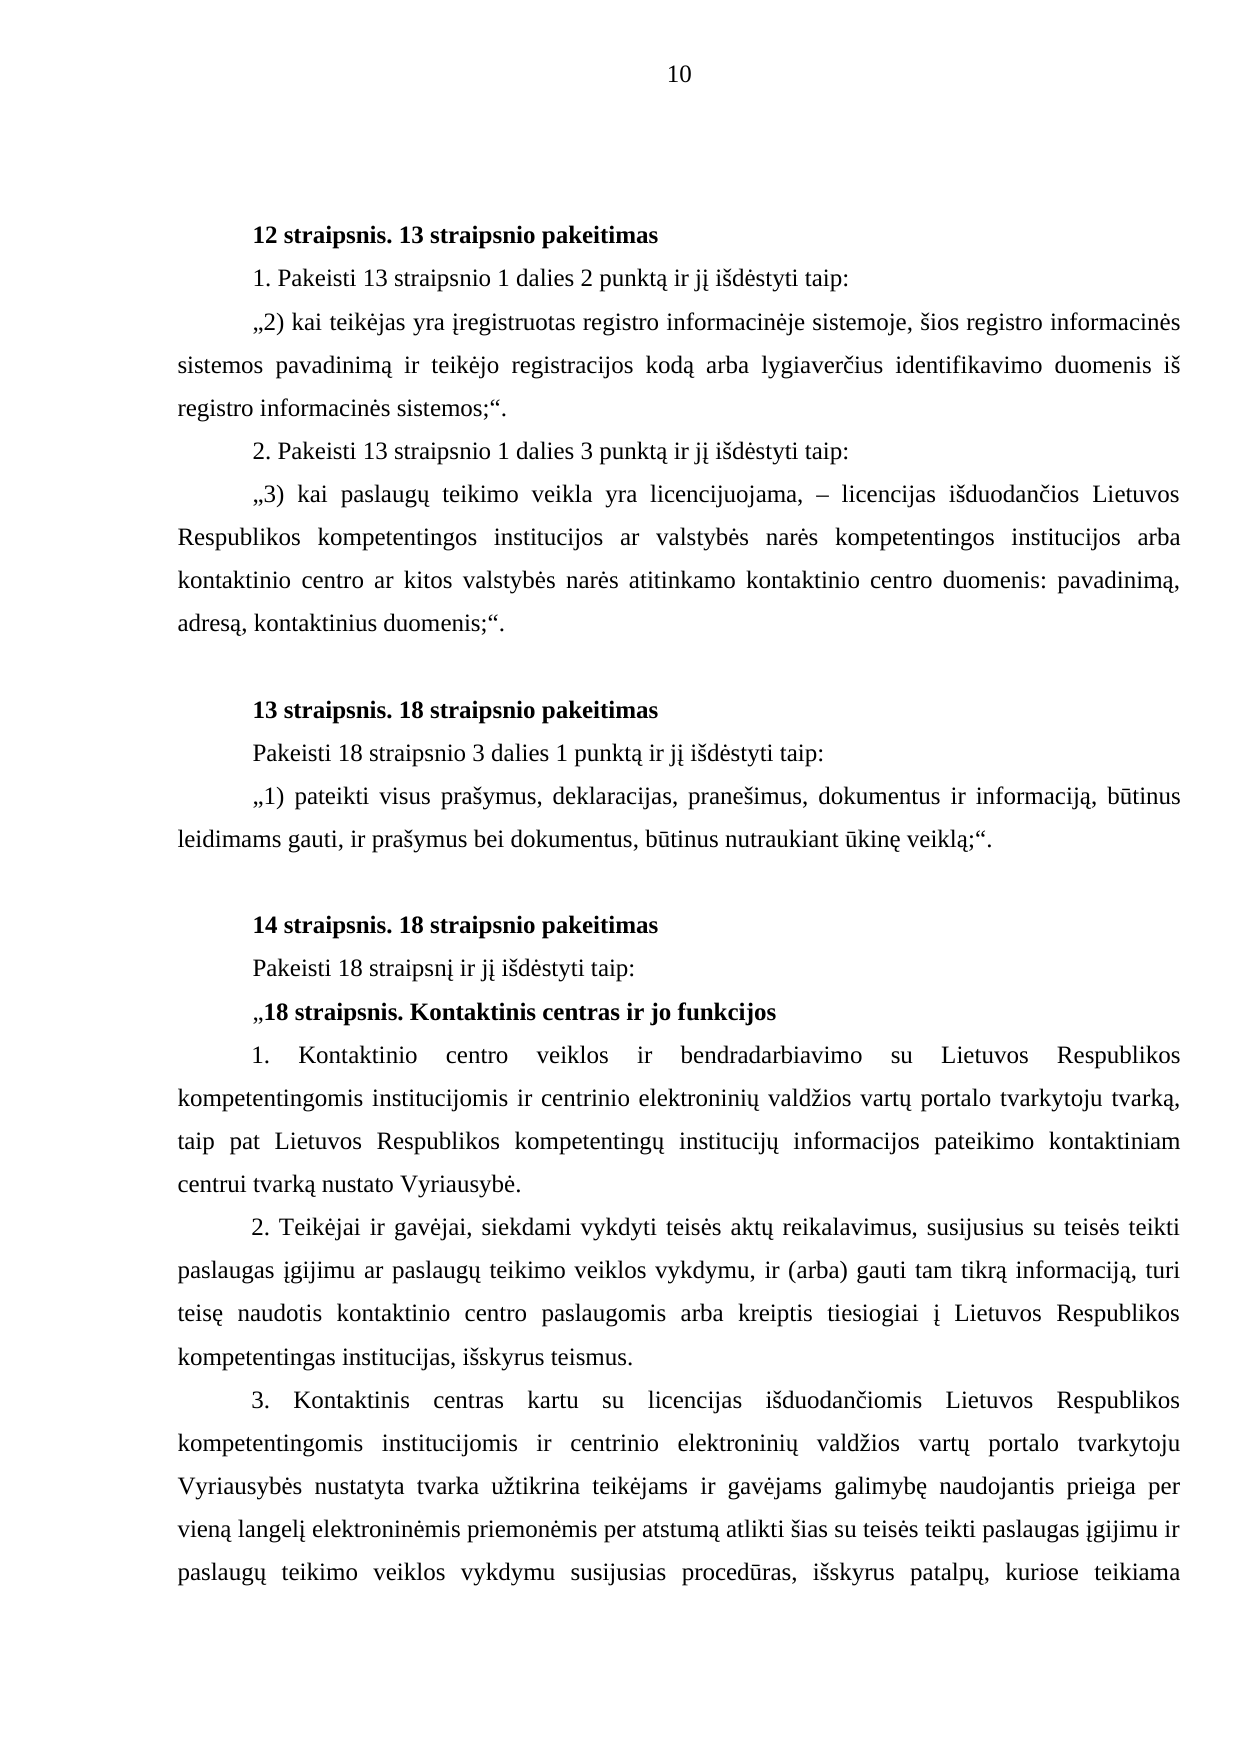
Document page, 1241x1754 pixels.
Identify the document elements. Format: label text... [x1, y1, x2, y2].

text 2. Teikėjai ir gavėjai, siekdami vykdyti teisės aktų reikalavimus, susijusius su teisės teikti paslaugas įgijimu ar paslaugų teikimo veiklos vykdymu, ir (arba) gauti tam tikrą informaciją, turi teisę naudotis kontaktinio centro paslaugomis arba kreiptis tiesiogiai į Lietuvos Respublikos kompetentingas institucijas, išskyrus teismus. [177, 1212, 1181, 1370]
text 14 straipsnis. 18 straipsnio pakeitimas [177, 910, 1181, 939]
text 2. Pakeisti 13 straipsnio 1 dalies 3 punktą ir jį išdėstyti taip: [177, 436, 1181, 465]
text „2) kai teikėjas yra įregistruotas registro informacinėje sistemoje, šios registro informacinės sistemos pavadinimą ir teikėjo registracijos kodą arba lygiaverčius identifikavimo duomenis iš registro informacinės sistemos;“. [177, 307, 1181, 422]
text „3) kai paslaugų teikimo veikla yra licencijuojama, – licencijas išduodančios Lietuvos Respublikos kompetentingos institucijos ar valstybės narės kompetentingos institucijos arba kontaktinio centro ar kitos valstybės narės atitinkamo kontaktinio centro duomenis: pavadinimą, adresą, kontaktinius duomenis;“. [177, 479, 1181, 637]
text 1. Pakeisti 13 straipsnio 1 dalies 2 punktą ir jį išdėstyti taip: [177, 263, 1181, 292]
text 1. Kontaktinio centro veiklos ir bendradarbiavimo su Lietuvos Respublikos kompetentingomis institucijomis ir centrinio elektroninių valdžios vartų portalo tvarkytoju tvarką, taip pat Lietuvos Respublikos kompetentingų institucijų informacijos pateikimo kontaktiniam centrui tvarką nustato Vyriausybė. [177, 1040, 1181, 1198]
text 12 straipsnis. 13 straipsnio pakeitimas [177, 220, 1181, 249]
text Pakeisti 18 straipsnio 3 dalies 1 punktą ir jį išdėstyti taip: [177, 738, 1181, 767]
text „1) pateikti visus prašymus, deklaracijas, pranešimus, dokumentus ir informaciją, būtinus leidimams gauti, ir prašymus bei dokumentus, būtinus nutraukiant ūkinę veiklą;“. [177, 781, 1181, 853]
text 3. Kontaktinis centras kartu su licencijas išduodančiomis Lietuvos Respublikos kompetentingomis institucijomis ir centrinio elektroninių valdžios vartų portalo tvarkytoju Vyriausybės nustatyta tvarka užtikrina teikėjams ir gavėjams galimybę naudojantis prieiga per vieną langelį elektroninėmis priemonėmis per atstumą atlikti šias su teisės teikti paslaugas įgijimu ir paslaugų teikimo veiklos vykdymu susijusias procedūras, išskyrus patalpų, kuriose teikiama [177, 1385, 1181, 1586]
text 13 straipsnis. 18 straipsnio pakeitimas [177, 695, 1181, 723]
text „18 straipsnis. Kontaktinis centras ir jo funkcijos [177, 997, 1181, 1025]
text Pakeisti 18 straipsnį ir jį išdėstyti taip: [177, 953, 1181, 982]
